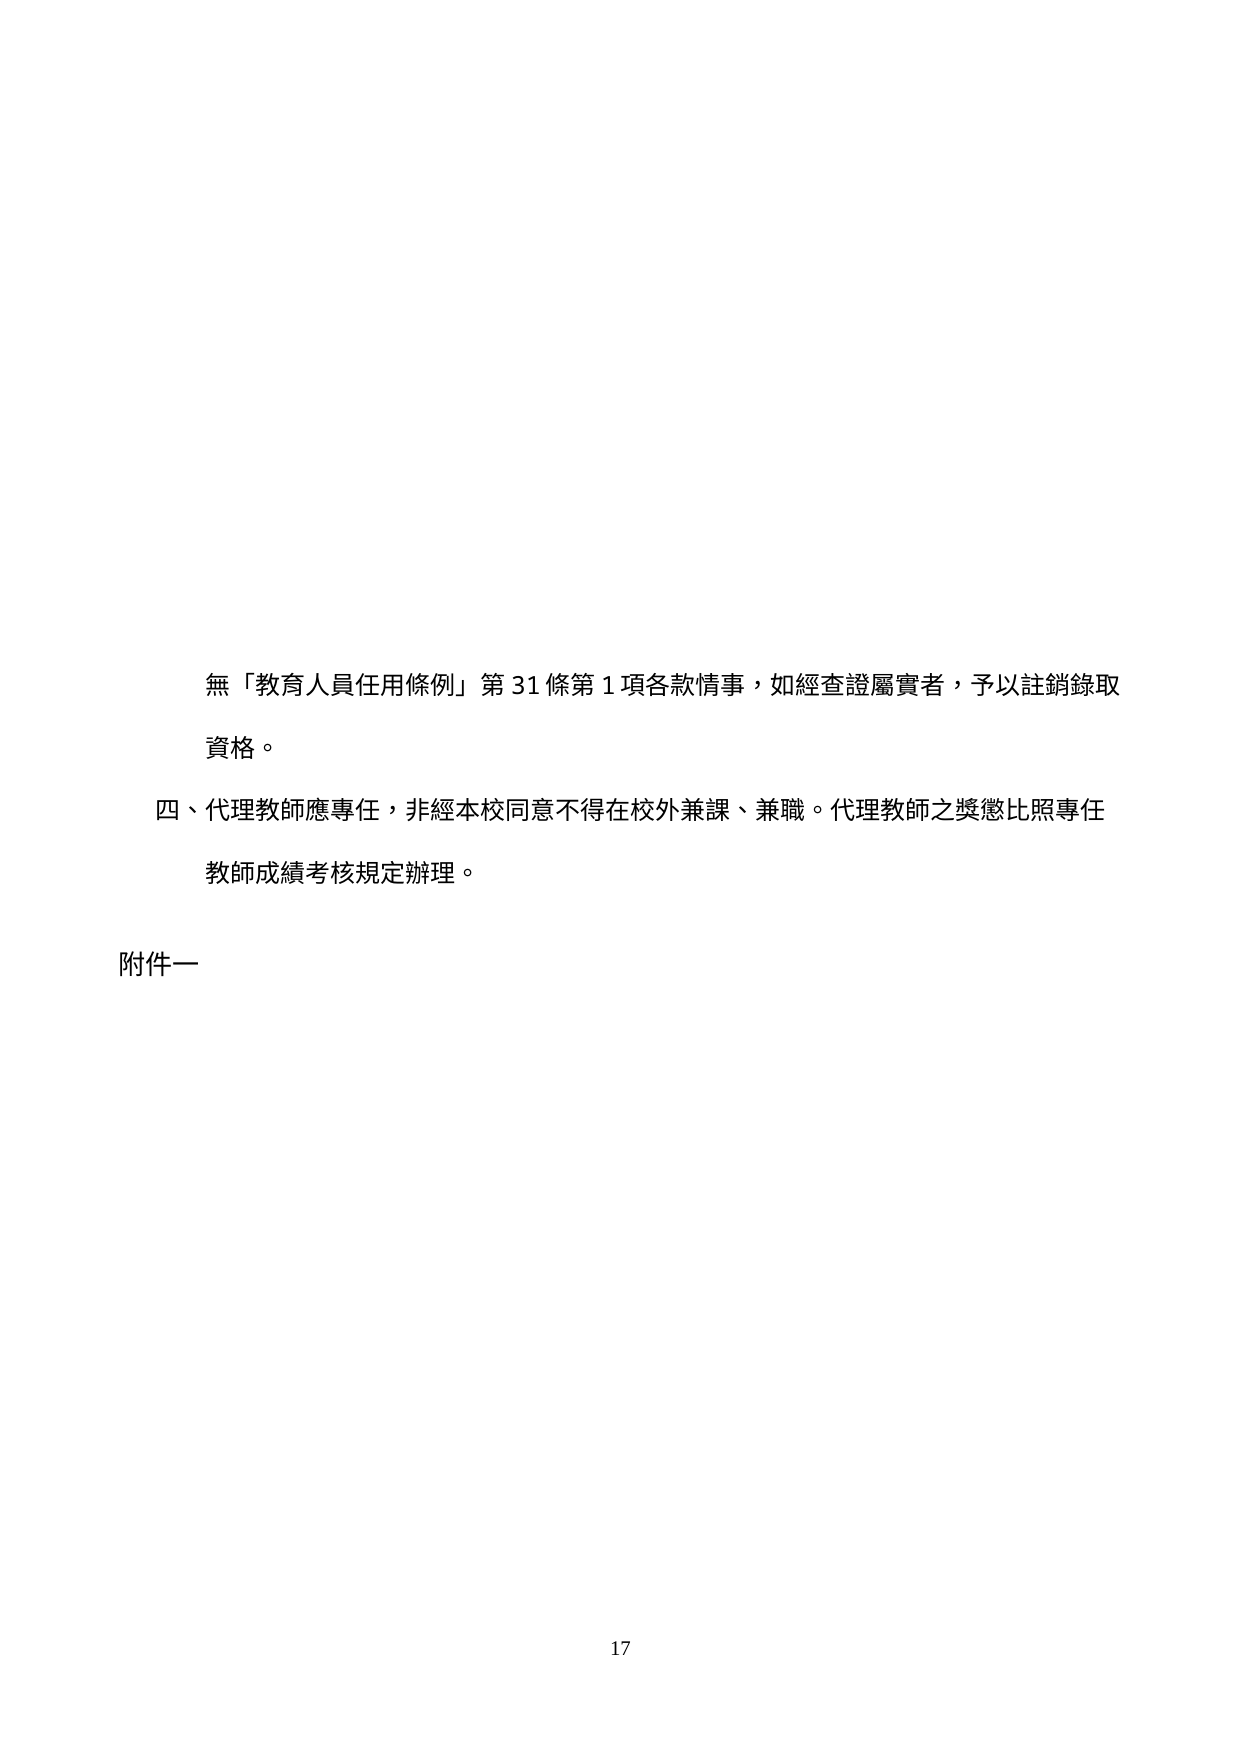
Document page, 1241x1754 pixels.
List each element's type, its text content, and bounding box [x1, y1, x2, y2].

text 附件一 [118, 921, 1122, 983]
text 四、代理教師應專任，非經本校同意不得在校外兼課、兼職。代理教師之獎懲比照專任教師成績考核規定辦理。 [156, 767, 1122, 892]
text 無「教育人員任用條例」第31條第1項各款情事，如經查證屬實者，予以註銷錄取資格。 [156, 642, 1122, 767]
